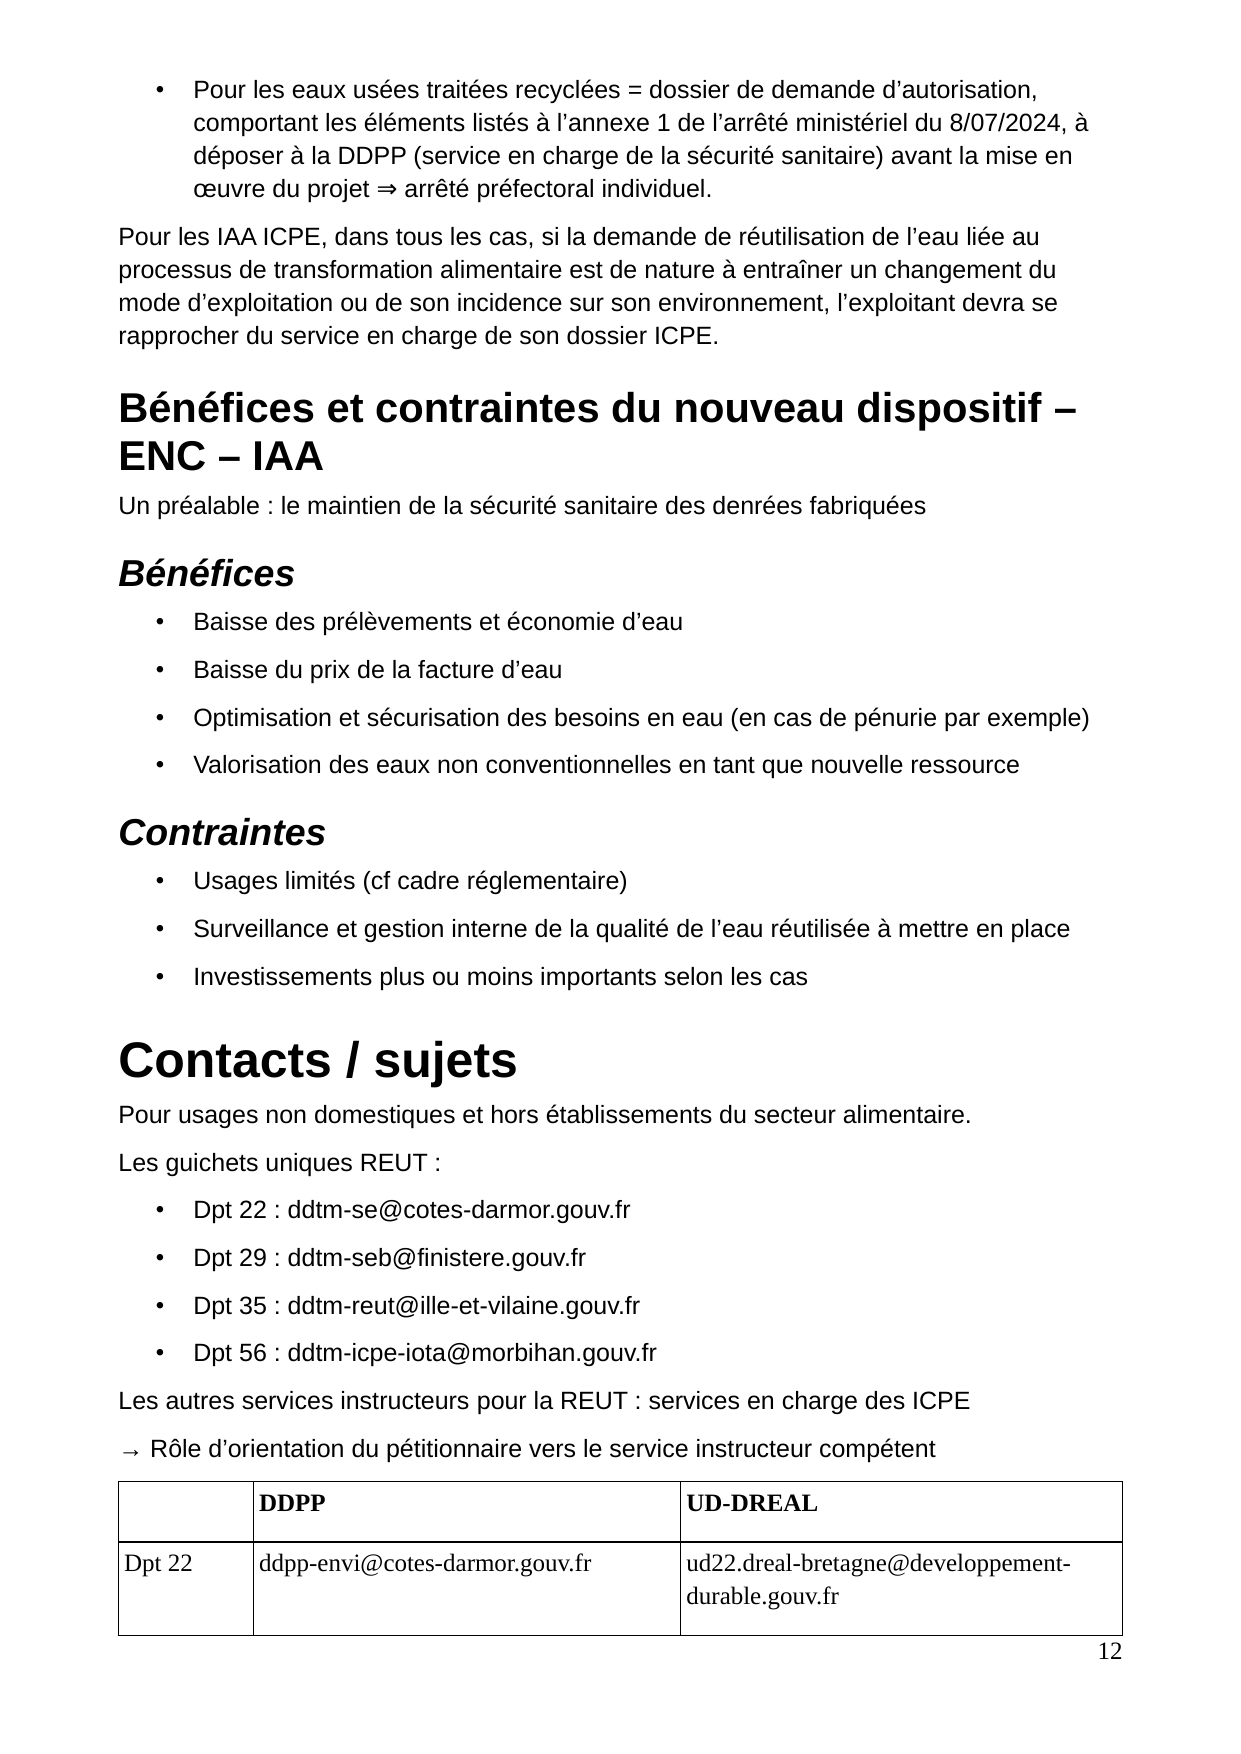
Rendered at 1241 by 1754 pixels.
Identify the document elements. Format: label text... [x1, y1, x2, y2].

list Surveillance et gestion interne de la qualité de l’eau réutilisée à mettre en place [156, 914, 1122, 943]
table_header DDPP [254, 1482, 680, 1541]
list Usages limités (cf cadre réglementaire) [156, 866, 1122, 895]
text → Rôle d’orientation du pétitionnaire vers le service instructeur compétent [118, 1434, 1122, 1462]
text Un préalable : le maintien de la sécurité sanitaire des denrées fabriquées [118, 491, 1122, 520]
text Pour les IAA ICPE, dans tous les cas, si la demande de réutilisation de l’eau liée au processus de transformation alimentaire est de nature à entraîner un changement du mode d’exploitation ou de son incidence sur son environnement, l’exploitant devra se rapprocher du service en charge de son dossier ICPE. [118, 222, 1122, 349]
subtitle Contraintes [118, 810, 1122, 853]
list Investissements plus ou moins importants selon les cas [156, 961, 1122, 990]
table_cell ddpp-envi@cotes-darmor.gouv.fr [254, 1543, 680, 1634]
list Baisse du prix de la facture d’eau [156, 655, 1122, 684]
list Optimisation et sécurisation des besoins en eau (en cas de pénurie par exemple) [156, 702, 1122, 731]
table_header UD-DREAL [681, 1482, 1122, 1541]
text Les autres services instructeurs pour la REUT : services en charge des ICPE [118, 1386, 1122, 1415]
list Dpt 35 : ddtm-reut@ille-et-vilaine.gouv.fr [156, 1291, 1122, 1319]
list Baisse des prélèvements et économie d’eau [156, 607, 1122, 636]
subtitle Bénéfices et contraintes du nouveau dispositif – ENC – IAA [118, 383, 1122, 479]
subtitle Contacts / sujets [118, 1030, 1122, 1087]
list Pour les eaux usées traitées recyclées = dossier de demande d’autorisation, comportant les éléments listés à l’annexe 1 de l’arrêté ministériel du 8/07/2024, à déposer à la DDPP (service en charge de la sécurité sanitaire) avant la mise en œuvre du projet ⇒ arrêté préfectoral individuel. [156, 75, 1122, 203]
table_header [119, 1482, 253, 1541]
text Pour usages non domestiques et hors établissements du secteur alimentaire. [118, 1100, 1122, 1129]
table_cell ud22.dreal-bretagne@developpement-durable.gouv.fr [681, 1543, 1122, 1634]
list Valorisation des eaux non conventionnelles en tant que nouvelle ressource [156, 750, 1122, 779]
list Dpt 56 : ddtm-icpe-iota@morbihan.gouv.fr [156, 1338, 1122, 1367]
table_cell Dpt 22 [119, 1543, 253, 1634]
text Les guichets uniques REUT : [118, 1148, 1122, 1176]
list Dpt 29 : ddtm-seb@finistere.gouv.fr [156, 1243, 1122, 1272]
subtitle Bénéfices [118, 551, 1122, 594]
list Dpt 22 : ddtm-se@cotes-darmor.gouv.fr [156, 1195, 1122, 1224]
